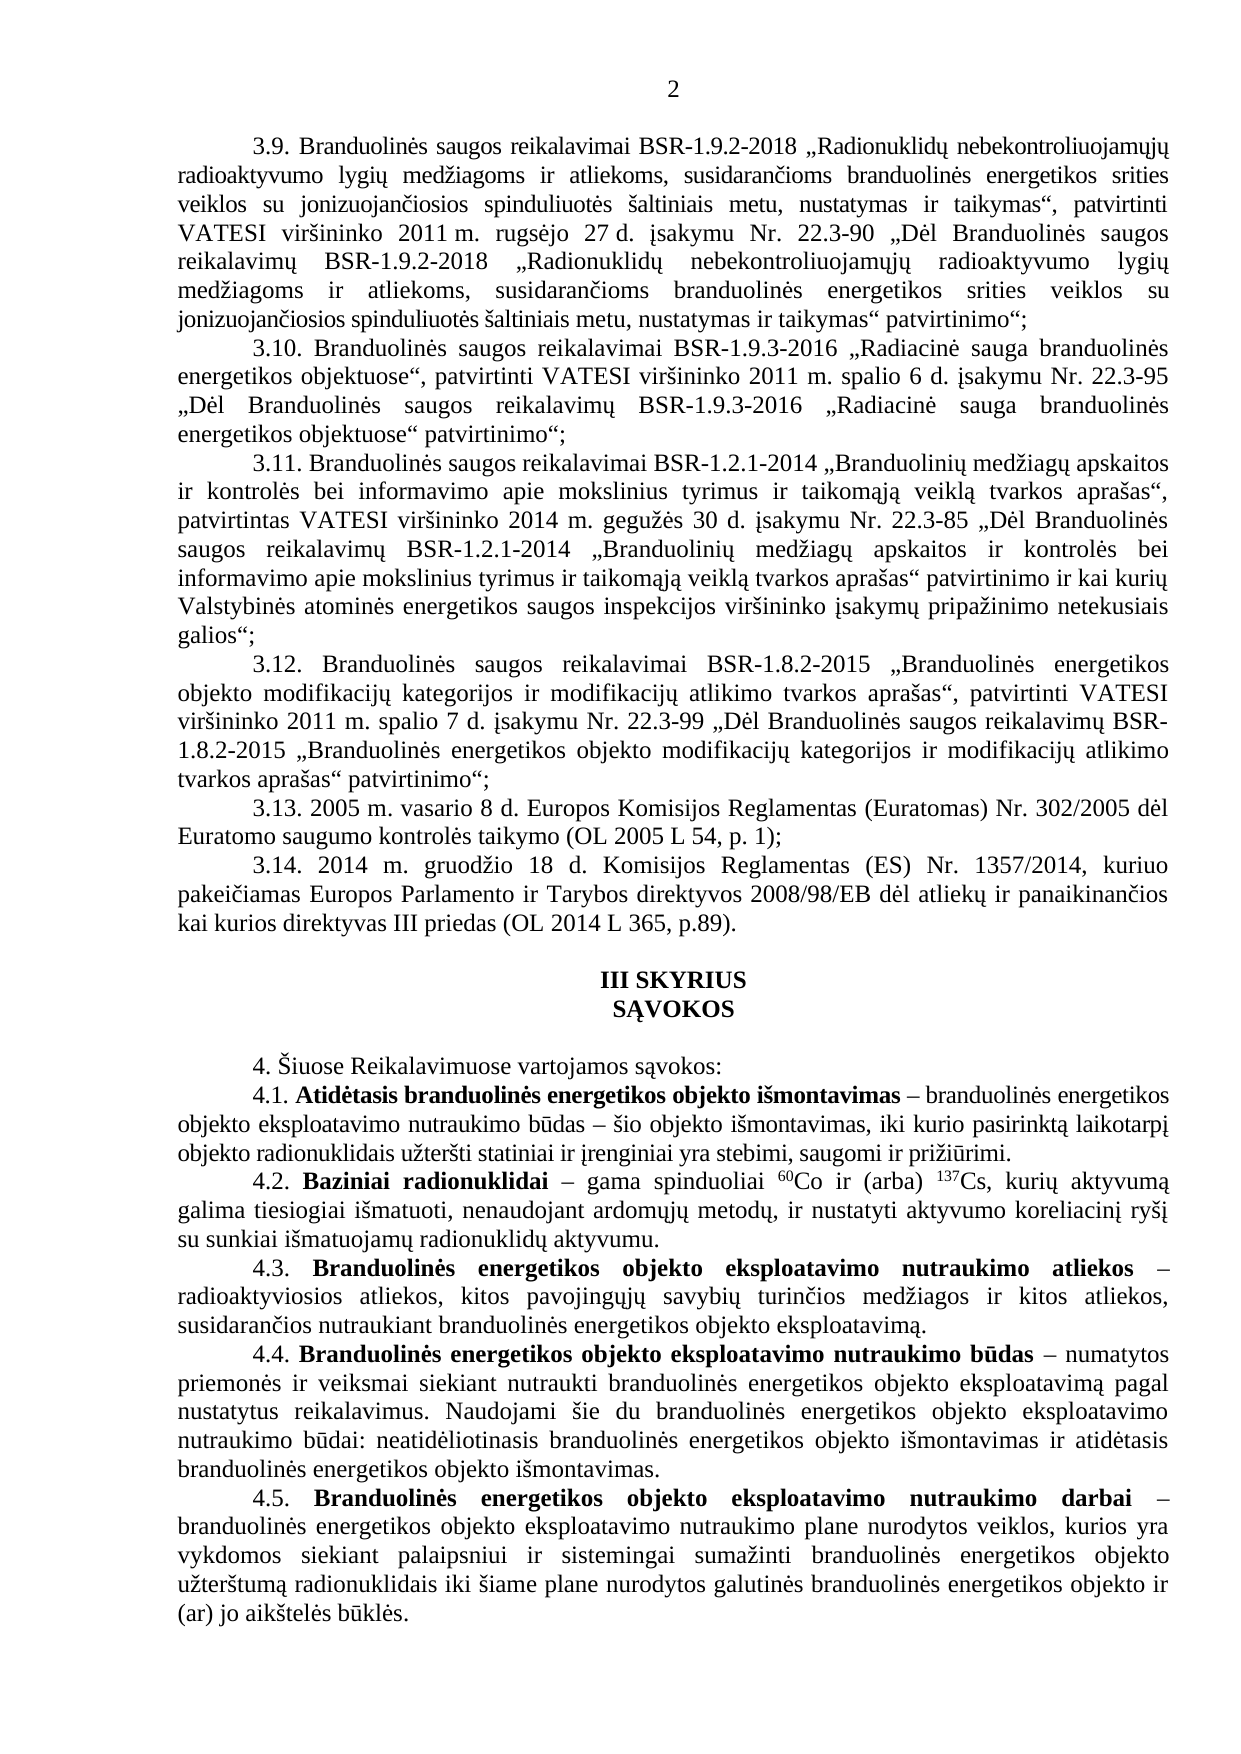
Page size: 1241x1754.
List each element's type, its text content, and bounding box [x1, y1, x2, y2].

text SĄVOKOS [177, 994, 1169, 1023]
text 4.4. Branduolinės energetikos objekto eksploatavimo nutraukimo būdas – numatytos priemonės ir veiksmai siekiant nutraukti branduolinės energetikos objekto eksploatavimą pagal nustatytus reikalavimus. Naudojami šie du branduolinės energetikos objekto eksploatavimo nutraukimo būdai: neatidėliotinasis branduolinės energetikos objekto išmontavimas ir atidėtasis branduolinės energetikos objekto išmontavimas. [177, 1339, 1169, 1483]
text 3.9. Branduolinės saugos reikalavimai BSR-1.9.2-2018 „Radionuklidų nebekontroliuojamųjų radioaktyvumo lygių medžiagoms ir atliekoms, susidarančioms branduolinės energetikos srities veiklos su jonizuojančiosios spinduliuotės šaltiniais metu, nustatymas ir taikymas“, patvirtinti VATESI viršininko 2011 m. rugsėjo 27 d. įsakymu Nr. 22.3-90 „Dėl Branduolinės saugos reikalavimų BSR-1.9.2-2018 „Radionuklidų nebekontroliuojamųjų radioaktyvumo lygių medžiagoms ir atliekoms, susidarančioms branduolinės energetikos srities veiklos su jonizuojančiosios spinduliuotės šaltiniais metu, nustatymas ir taikymas“ patvirtinimo“; [177, 131, 1169, 333]
text 3.14. 2014 m. gruodžio 18 d. Komisijos Reglamentas (ES) Nr. 1357/2014, kuriuo pakeičiamas Europos Parlamento ir Tarybos direktyvos 2008/98/EB dėl atliekų ir panaikinančios kai kurios direktyvas III priedas (OL 2014 L 365, p.89). [177, 850, 1169, 936]
text 4.1. Atidėtasis branduolinės energetikos objekto išmontavimas – branduolinės energetikos objekto eksploatavimo nutraukimo būdas – šio objekto išmontavimas, iki kurio pasirinktą laikotarpį objekto radionuklidais užteršti statiniai ir įrenginiai yra stebimi, saugomi ir prižiūrimi. [177, 1080, 1169, 1166]
text 4.2. Baziniai radionuklidai – gama spinduoliai 60Co ir (arba) 137Cs, kurių aktyvumą galima tiesiogiai išmatuoti, nenaudojant ardomųjų metodų, ir nustatyti aktyvumo koreliacinį ryšį su sunkiai išmatuojamų radionuklidų aktyvumu. [177, 1166, 1169, 1253]
text 4. Šiuose Reikalavimuose vartojamos sąvokos: [177, 1051, 1169, 1080]
text 3.13. 2005 m. vasario 8 d. Europos Komisijos Reglamentas (Euratomas) Nr. 302/2005 dėl Euratomo saugumo kontrolės taikymo (OL 2005 L 54, p. 1); [177, 793, 1169, 850]
text 4.5. Branduolinės energetikos objekto eksploatavimo nutraukimo darbai – branduolinės energetikos objekto eksploatavimo nutraukimo plane nurodytos veiklos, kurios yra vykdomos siekiant palaipsniui ir sistemingai sumažinti branduolinės energetikos objekto užterštumą radionuklidais iki šiame plane nurodytos galutinės branduolinės energetikos objekto ir (ar) jo aikštelės būklės. [177, 1483, 1169, 1626]
text 3.12. Branduolinės saugos reikalavimai BSR-1.8.2-2015 „Branduolinės energetikos objekto modifikacijų kategorijos ir modifikacijų atlikimo tvarkos aprašas“, patvirtinti VATESI viršininko 2011 m. spalio 7 d. įsakymu Nr. 22.3-99 „Dėl Branduolinės saugos reikalavimų BSR-1.8.2-2015 „Branduolinės energetikos objekto modifikacijų kategorijos ir modifikacijų atlikimo tvarkos aprašas“ patvirtinimo“; [177, 649, 1169, 793]
text 4.3. Branduolinės energetikos objekto eksploatavimo nutraukimo atliekos – radioaktyviosios atliekos, kitos pavojingųjų savybių turinčios medžiagos ir kitos atliekos, susidarančios nutraukiant branduolinės energetikos objekto eksploatavimą. [177, 1253, 1169, 1339]
text 3.10. Branduolinės saugos reikalavimai BSR-1.9.3-2016 „Radiacinė sauga branduolinės energetikos objektuose“, patvirtinti VATESI viršininko 2011 m. spalio 6 d. įsakymu Nr. 22.3-95 „Dėl Branduolinės saugos reikalavimų BSR-1.9.3-2016 „Radiacinė sauga branduolinės energetikos objektuose“ patvirtinimo“; [177, 333, 1169, 448]
text III SKYRIUS [177, 965, 1169, 994]
text 3.11. Branduolinės saugos reikalavimai BSR-1.2.1-2014 „Branduolinių medžiagų apskaitos ir kontrolės bei informavimo apie mokslinius tyrimus ir taikomąją veiklą tvarkos aprašas“, patvirtintas VATESI viršininko 2014 m. gegužės 30 d. įsakymu Nr. 22.3-85 „Dėl Branduolinės saugos reikalavimų BSR-1.2.1-2014 „Branduolinių medžiagų apskaitos ir kontrolės bei informavimo apie mokslinius tyrimus ir taikomąją veiklą tvarkos aprašas“ patvirtinimo ir kai kurių Valstybinės atominės energetikos saugos inspekcijos viršininko įsakymų pripažinimo netekusiais galios“; [177, 448, 1169, 649]
